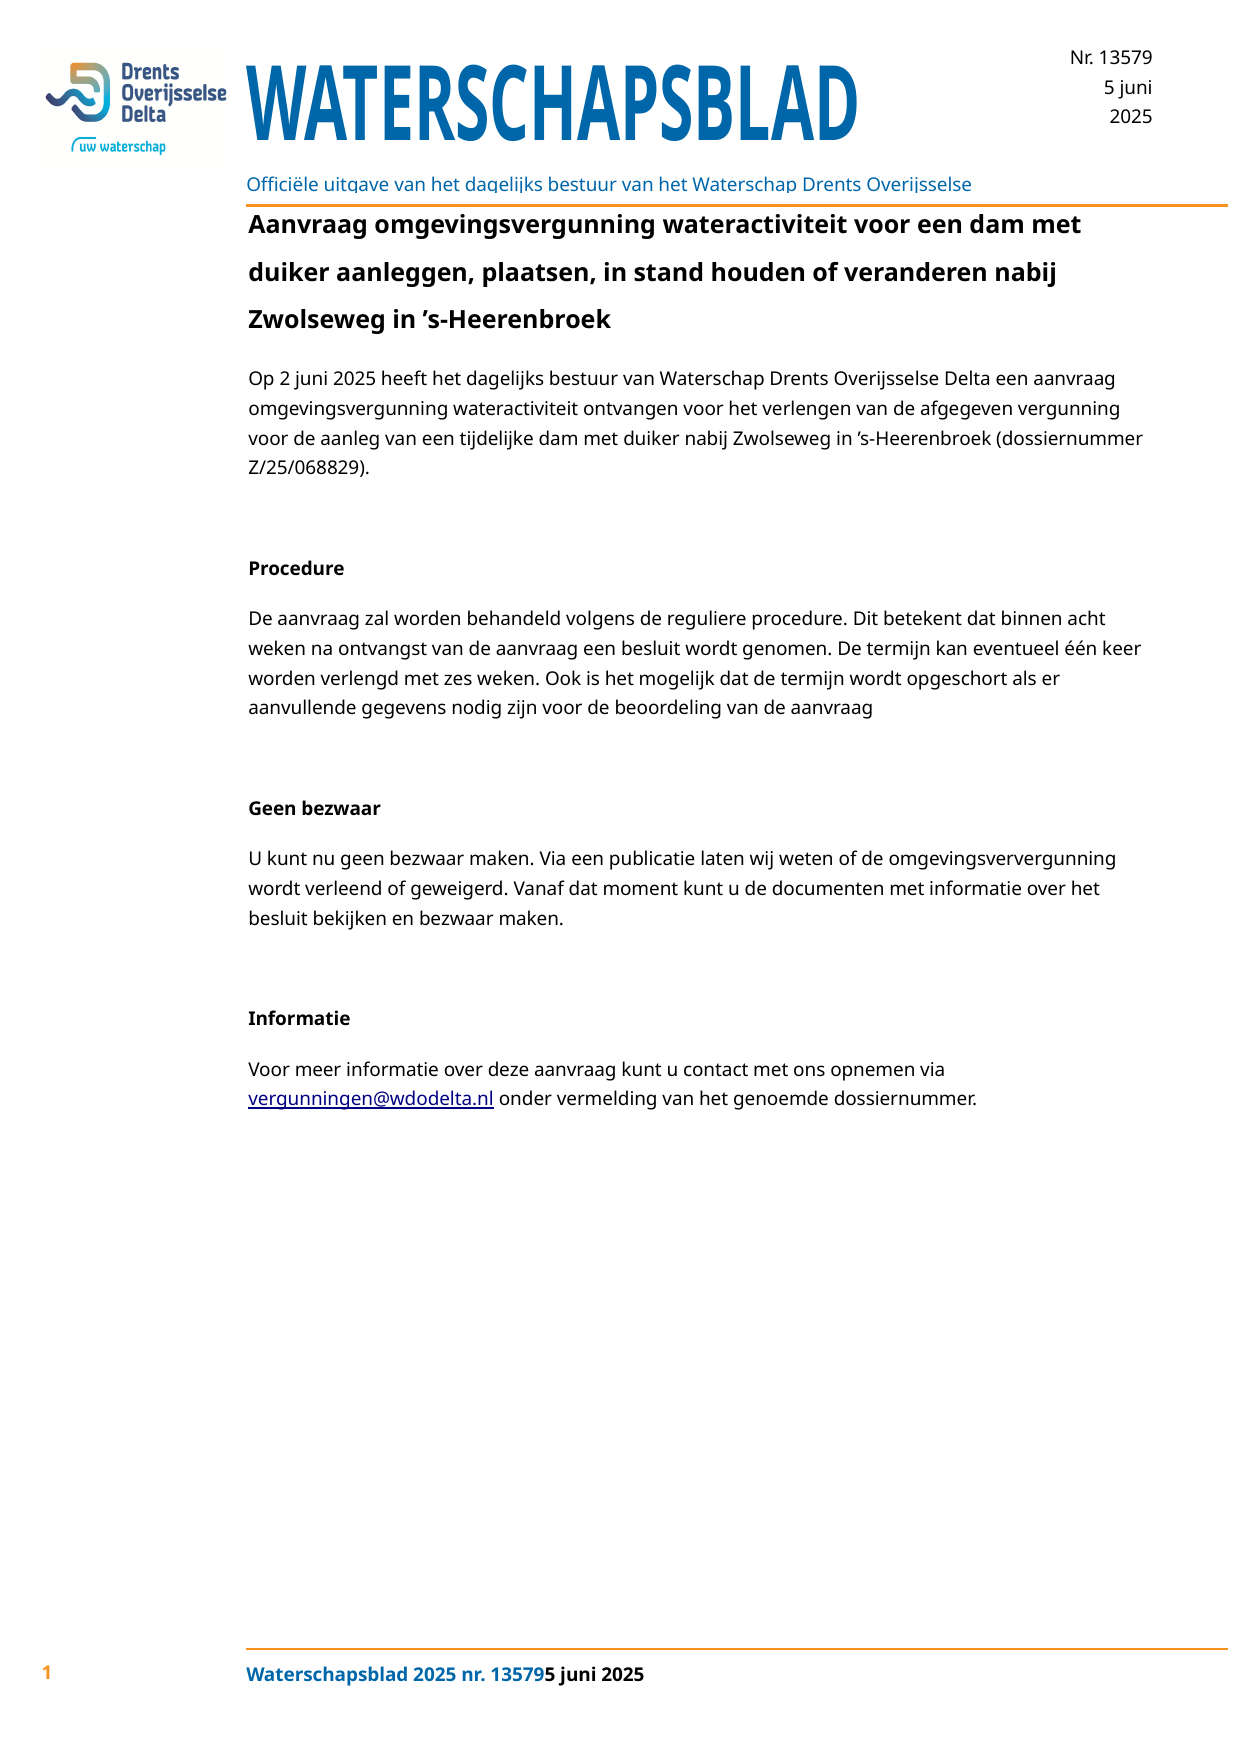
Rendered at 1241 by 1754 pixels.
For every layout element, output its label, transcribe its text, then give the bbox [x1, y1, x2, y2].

text U kunt nu geen bezwaar maken. Via een publicatie laten wij weten of de omgevingsververgunning wordt verleend of geweigerd. Vanaf dat moment kunt u de documenten met informatie over het besluit bekijken en bezwaar maken. [248, 846, 1152, 930]
text De aanvraag zal worden behandeld volgens de reguliere procedure. Dit betekent dat binnen acht weken na ontvangst van de aanvraag een besluit wordt genomen. De termijn kan eventueel één keer worden verlengd met zes weken. Ook is het mogelijk dat de termijn wordt opgeschort als er aanvullende gegevens nodig zijn voor de beoordeling van de aanvraag [248, 606, 1152, 720]
text Procedure [248, 555, 1152, 581]
text Aanvraag omgevingsvergunning wateractiviteit voor een dam met duiker aanleggen, plaatsen, in stand houden of veranderen nabij Zwolseweg in ’s-Heerenbroek [248, 207, 1152, 336]
text Informatie [248, 1006, 1152, 1031]
text Voor meer informatie over deze aanvraag kunt u contact met ons opnemen via vergunningen@wdodelta.nl onder vermelding van het genoemde dossiernummer. [248, 1056, 1152, 1111]
text Geen bezwaar [248, 795, 1152, 821]
text Op 2 juni 2025 heeft het dagelijks bestuur van Waterschap Drents Overijsselse Delta een aanvraag omgevingsvergunning wateractiviteit ontvangen voor het verlengen van de afgegeven vergunning voor de aanleg van een tijdelijke dam met duiker nabij Zwolseweg in ’s-Heerenbroek (dossiernummer Z/25/068829). [248, 366, 1152, 480]
picture [41, 47, 231, 172]
